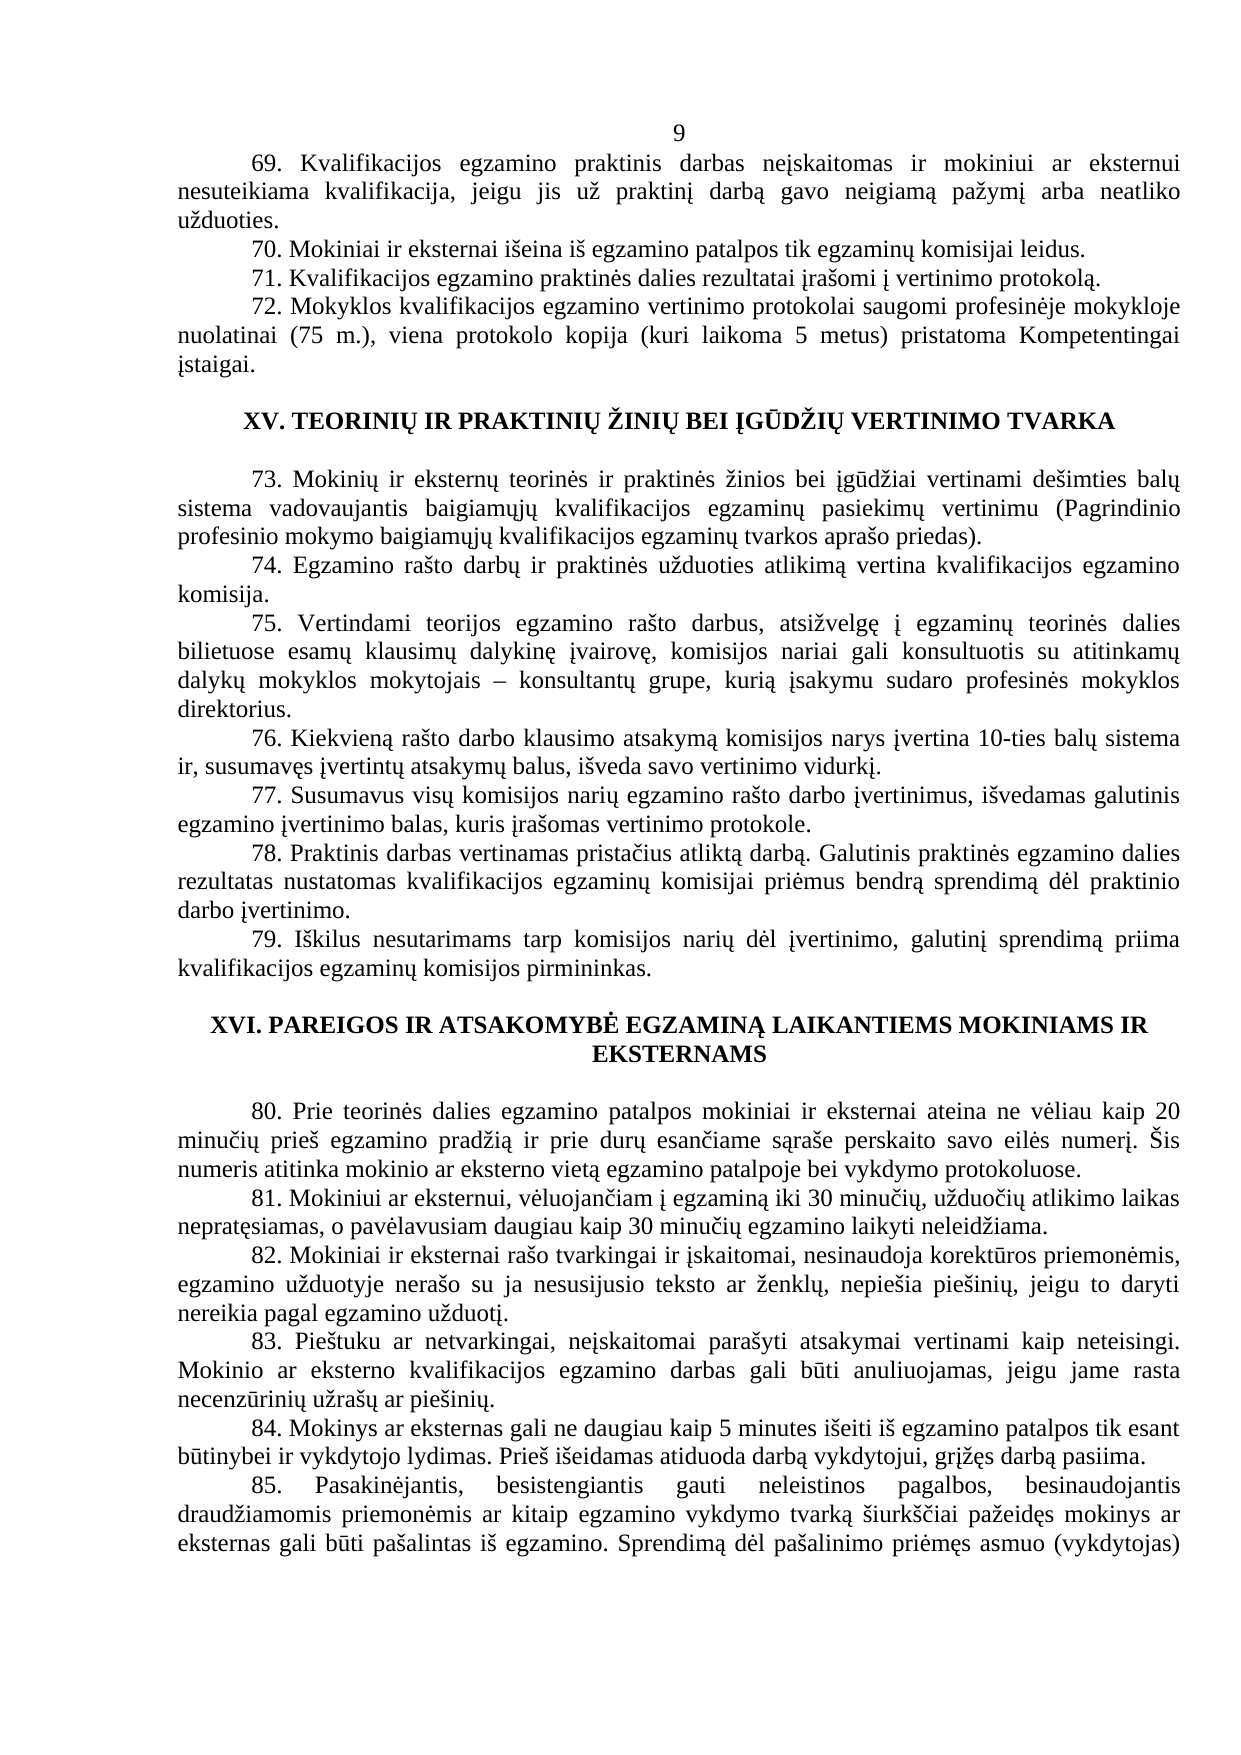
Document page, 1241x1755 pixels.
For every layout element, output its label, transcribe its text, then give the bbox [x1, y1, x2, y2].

text 78. Praktinis darbas vertinamas pristačius atliktą darbą. Galutinis praktinės egzamino dalies rezultatas nustatomas kvalifikacijos egzaminų komisijai priėmus bendrą sprendimą dėl praktinio darbo įvertinimo. [177, 838, 1181, 924]
text 73. Mokinių ir eksternų teorinės ir praktinės žinios bei įgūdžiai vertinami dešimties balų sistema vadovaujantis baigiamųjų kvalifikacijos egzaminų pasiekimų vertinimu (Pagrindinio profesinio mokymo baigiamųjų kvalifikacijos egzaminų tvarkos aprašo priedas). [177, 464, 1181, 550]
text 81. Mokiniui ar eksternui, vėluojančiam į egzaminą iki 30 minučių, užduočių atlikimo laikas nepratęsiamas, o pavėlavusiam daugiau kaip 30 minučių egzamino laikyti neleidžiama. [177, 1183, 1181, 1240]
text 83. Pieštuku ar netvarkingai, neįskaitomai parašyti atsakymai vertinami kaip neteisingi. Mokinio ar eksterno kvalifikacijos egzamino darbas gali būti anuliuojamas, jeigu jame rasta necenzūrinių užrašų ar piešinių. [177, 1326, 1181, 1413]
text 71. Kvalifikacijos egzamino praktinės dalies rezultatai įrašomi į vertinimo protokolą. [177, 263, 1181, 291]
text XVI. PAREIGOS IR ATSAKOMYBĖ EGZAMINĄ LAIKANTIEMS MOKINIAMS IR EKSTERNAMS [177, 1010, 1181, 1068]
text 69. Kvalifikacijos egzamino praktinis darbas neįskaitomas ir mokiniui ar eksternui nesuteikiama kvalifikacija, jeigu jis už praktinį darbą gavo neigiamą pažymį arba neatliko užduoties. [177, 148, 1181, 234]
text 85. Pasakinėjantis, besistengiantis gauti neleistinos pagalbos, besinaudojantis draudžiamomis priemonėmis ar kitaip egzamino vykdymo tvarką šiurkščiai pažeidęs mokinys ar eksternas gali būti pašalintas iš egzamino. Sprendimą dėl pašalinimo priėmęs asmuo (vykdytojas) [177, 1470, 1181, 1556]
text 74. Egzamino rašto darbų ir praktinės užduoties atlikimą vertina kvalifikacijos egzamino komisija. [177, 550, 1181, 608]
text 80. Prie teorinės dalies egzamino patalpos mokiniai ir eksternai ateina ne vėliau kaip 20 minučių prieš egzamino pradžią ir prie durų esančiame sąraše perskaito savo eilės numerį. Šis numeris atitinka mokinio ar eksterno vietą egzamino patalpoje bei vykdymo protokoluose. [177, 1096, 1181, 1183]
text 76. Kiekvieną rašto darbo klausimo atsakymą komisijos narys įvertina 10-ties balų sistema ir, susumavęs įvertintų atsakymų balus, išveda savo vertinimo vidurkį. [177, 723, 1181, 780]
text 70. Mokiniai ir eksternai išeina iš egzamino patalpos tik egzaminų komisijai leidus. [177, 234, 1181, 263]
text 72. Mokyklos kvalifikacijos egzamino vertinimo protokolai saugomi profesinėje mokykloje nuolatinai (75 m.), viena protokolo kopija (kuri laikoma 5 metus) pristatoma Kompetentingai įstaigai. [177, 291, 1181, 378]
text 84. Mokinys ar eksternas gali ne daugiau kaip 5 minutes išeiti iš egzamino patalpos tik esant būtinybei ir vykdytojo lydimas. Prieš išeidamas atiduoda darbą vykdytojui, grįžęs darbą pasiima. [177, 1413, 1181, 1470]
text 79. Iškilus nesutarimams tarp komisijos narių dėl įvertinimo, galutinį sprendimą priima kvalifikacijos egzaminų komisijos pirmininkas. [177, 924, 1181, 981]
text XV. TEORINIŲ IR PRAKTINIŲ ŽINIŲ BEI ĮGŪDŽIŲ VERTINIMO TVARKA [177, 406, 1181, 435]
text 82. Mokiniai ir eksternai rašo tvarkingai ir įskaitomai, nesinaudoja korektūros priemonėmis, egzamino užduotyje nerašo su ja nesusijusio teksto ar ženklų, nepiešia piešinių, jeigu to daryti nereikia pagal egzamino užduotį. [177, 1240, 1181, 1326]
text 77. Susumavus visų komisijos narių egzamino rašto darbo įvertinimus, išvedamas galutinis egzamino įvertinimo balas, kuris įrašomas vertinimo protokole. [177, 780, 1181, 838]
text 75. Vertindami teorijos egzamino rašto darbus, atsižvelgę į egzaminų teorinės dalies bilietuose esamų klausimų dalykinę įvairovę, komisijos nariai gali konsultuotis su atitinkamų dalykų mokyklos mokytojais – konsultantų grupe, kurią įsakymu sudaro profesinės mokyklos direktorius. [177, 608, 1181, 723]
